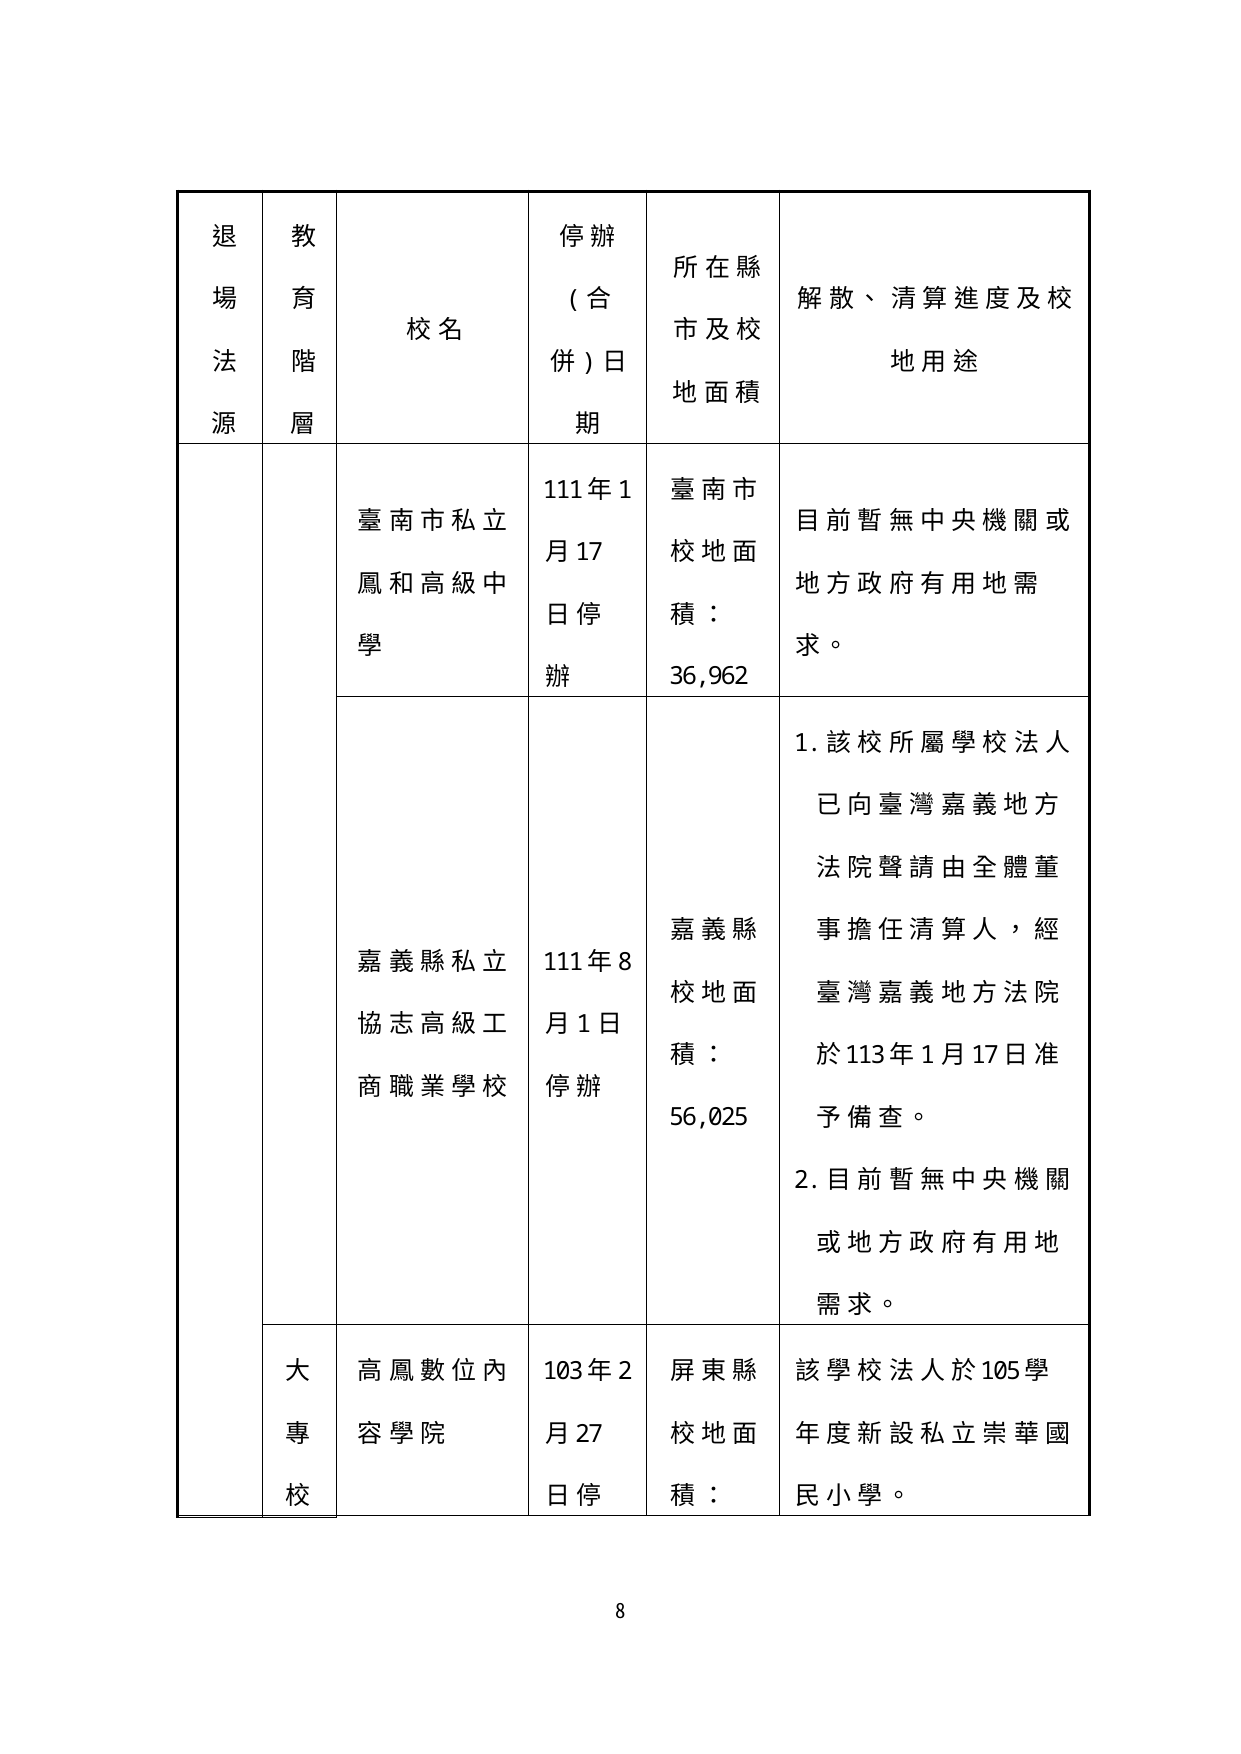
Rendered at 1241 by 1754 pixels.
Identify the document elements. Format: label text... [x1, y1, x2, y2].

table_header 所在縣市及校地面積 [647, 193, 779, 443]
table_cell 大專校 [263, 1325, 336, 1514]
table_cell [179, 444, 262, 1514]
table_cell 103年2月27日停 [529, 1325, 646, 1514]
table_cell 111年1月17日停辦 [529, 444, 646, 696]
table_cell 嘉義縣私立協志高級工商職業學校 [337, 697, 528, 1324]
table_cell 嘉義縣 校地面積：56,025 [647, 697, 779, 1324]
table_cell 高鳳數位內容學院 [337, 1325, 528, 1514]
table_header 校名 [337, 193, 528, 443]
table_cell 1.該校所屬學校法人已向臺灣嘉義地方法院聲請由全體董事擔任清算人，經臺灣嘉義地方法院於113年1月17日准予備查。 2.目前暫無中央機關或地方政府有用地需求。 [780, 697, 1088, 1324]
table_cell [263, 444, 336, 1324]
table_cell 屏東縣 校地面積： [647, 1325, 779, 1514]
table_cell 臺南市 校地面積：36,962 [647, 444, 779, 696]
table_header 停辦(合併)日期 [529, 193, 646, 443]
table_cell 目前暫無中央機關或地方政府有用地需求。 [780, 444, 1088, 696]
table_header 解散、清算進度及校地用途 [780, 193, 1088, 443]
table_cell 臺南市私立鳳和高級中學 [337, 444, 528, 696]
table_header 退場法源 [179, 193, 262, 443]
table_header 教育階層 [263, 193, 336, 443]
table_cell 111年8月1日停辦 [529, 697, 646, 1324]
table_cell 該學校法人於105學年度新設私立崇華國民小學。 [780, 1325, 1088, 1514]
